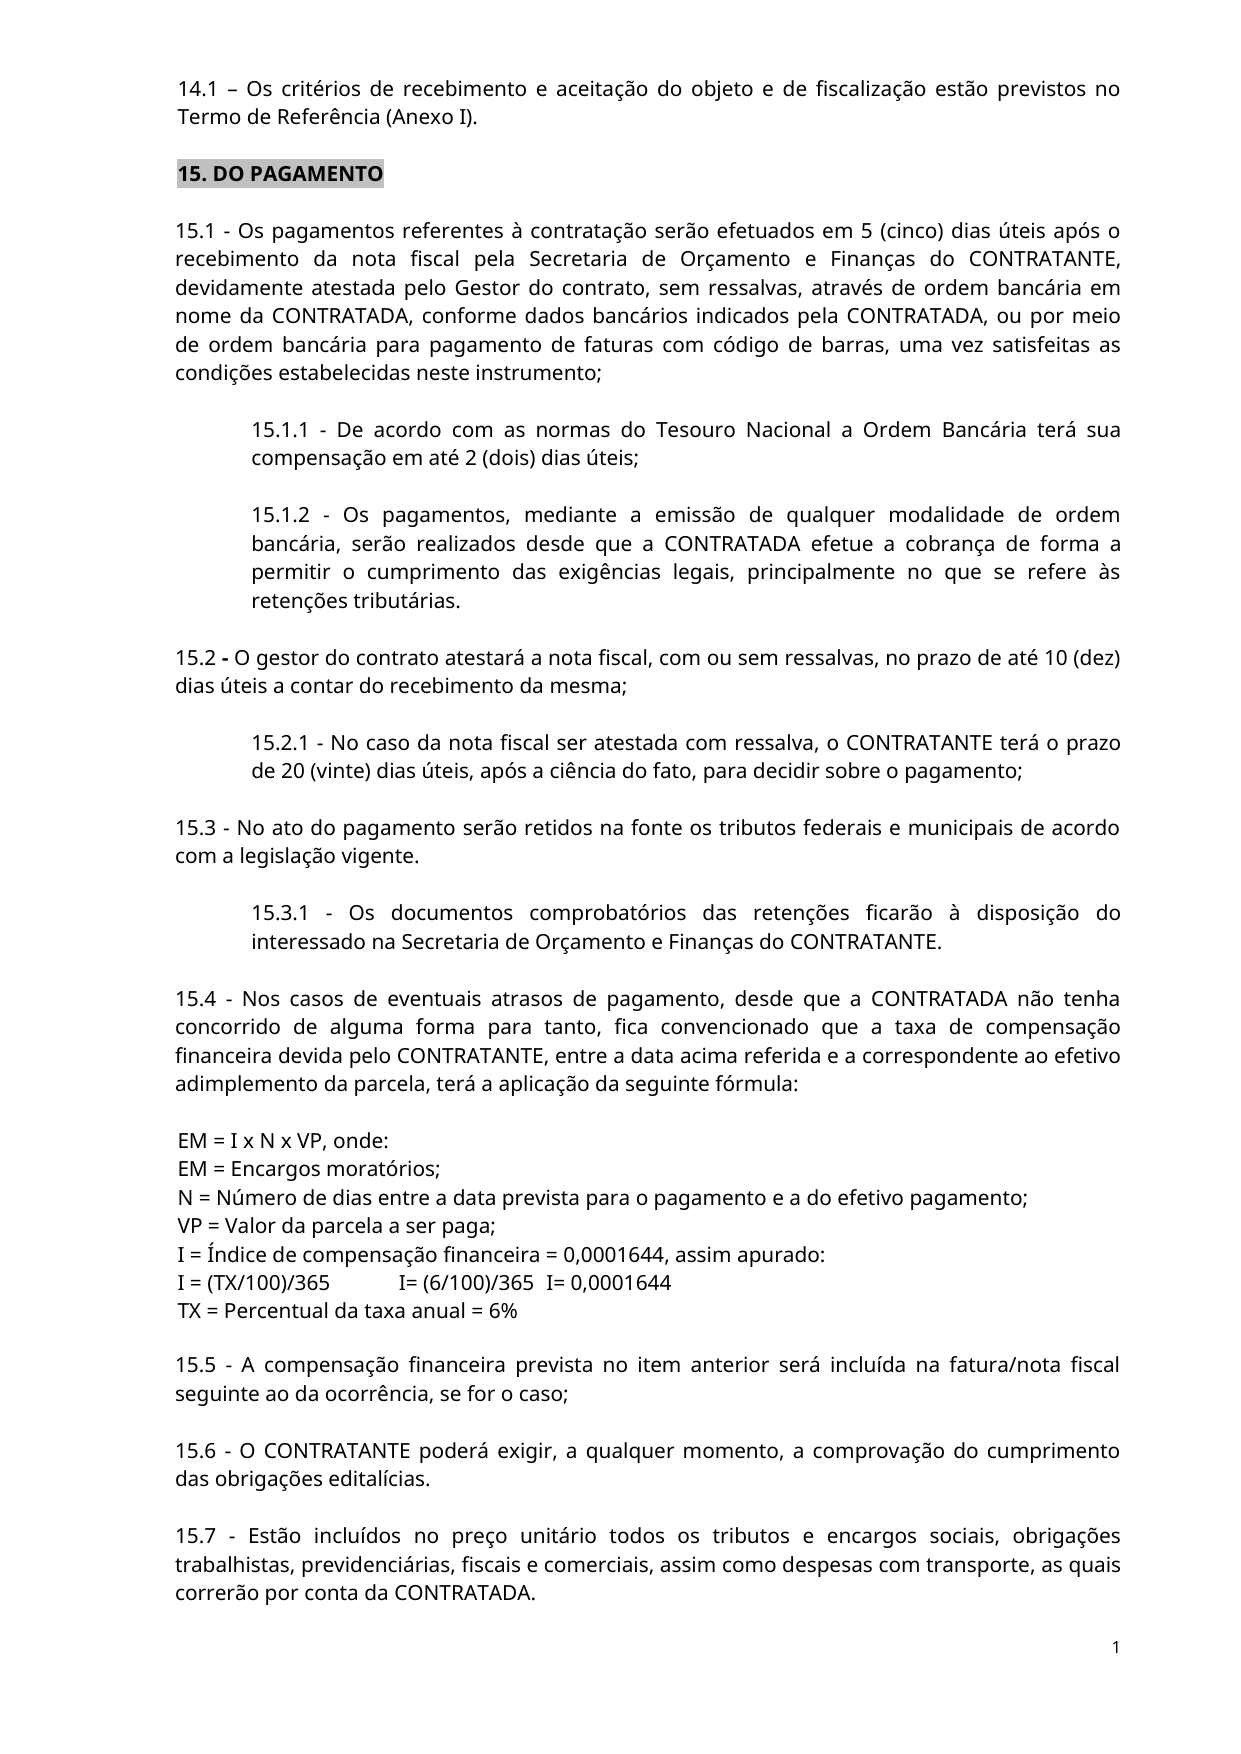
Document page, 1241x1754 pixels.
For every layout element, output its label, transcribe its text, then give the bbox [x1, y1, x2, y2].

text 15.2 - O gestor do contrato atestará a nota fiscal, com ou sem ressalvas, no prazo de até 10 (dez) dias úteis a contar do recebimento da mesma; [175, 643, 1122, 699]
text 14.1 – Os critérios de recebimento e aceitação do objeto e de fiscalização estão previstos no Termo de Referência (Anexo I). [177, 74, 1122, 131]
text 15.1.1 - De acordo com as normas do Tesouro Nacional a Ordem Bancária terá sua compensação em até 2 (dois) dias úteis; [251, 415, 1122, 472]
text EM = Encargos moratórios; [177, 1154, 1122, 1183]
text 15.2.1 - No caso da nota fiscal ser atestada com ressalva, o CONTRATANTE terá o prazo de 20 (vinte) dias úteis, após a ciência do fato, para decidir sobre o pagamento; [251, 728, 1122, 785]
text 15.5 - A compensação financeira prevista no item anterior será incluída na fatura/nota fiscal seguinte ao da ocorrência, se for o caso; [175, 1351, 1122, 1407]
text 15.4 - Nos casos de eventuais atrasos de pagamento, desde que a CONTRATADA não tenha concorrido de alguma forma para tanto, fica convencionado que a taxa de compensação financeira devida pelo CONTRATANTE, entre a data acima referida e a correspondente ao efetivo adimplemento da parcela, terá a aplicação da seguinte fórmula: [175, 984, 1122, 1098]
text 15.3.1 - Os documentos comprobatórios das retenções ficarão à disposição do interessado na Secretaria de Orçamento e Finanças do CONTRATANTE. [251, 898, 1122, 955]
text VP = Valor da parcela a ser paga; [177, 1211, 1122, 1240]
text I = (TX/100)/365 I= (6/100)/365 I= 0,0001644 [177, 1268, 1122, 1297]
text N = Número de dias entre a data prevista para o pagamento e a do efetivo pagamento; [177, 1183, 1122, 1211]
text EM = I x N x VP, onde: [177, 1126, 1122, 1154]
text 15.3 - No ato do pagamento serão retidos na fonte os tributos federais e municipais de acordo com a legislação vigente. [175, 813, 1122, 870]
text I = Índice de compensação financeira = 0,0001644, assim apurado: [177, 1240, 1122, 1268]
text 15.1.2 - Os pagamentos, mediante a emissão de qualquer modalidade de ordem bancária, serão realizados desde que a CONTRATADA efetue a cobrança de forma a permitir o cumprimento das exigências legais, principalmente no que se refere às retenções tributárias. [251, 500, 1122, 614]
text 15.1 - Os pagamentos referentes à contratação serão efetuados em 5 (cinco) dias úteis após o recebimento da nota fiscal pela Secretaria de Orçamento e Finanças do CONTRATANTE, devidamente atestada pelo Gestor do contrato, sem ressalvas, através de ordem bancária em nome da CONTRATADA, conforme dados bancários indicados pela CONTRATADA, ou por meio de ordem bancária para pagamento de faturas com código de barras, uma vez satisfeitas as condições estabelecidas neste instrumento; [175, 216, 1122, 387]
text TX = Percentual da taxa anual = 6% [177, 1297, 1122, 1325]
text 15. DO PAGAMENTO [177, 159, 1122, 188]
text 15.6 - O CONTRATANTE poderá exigir, a qualquer momento, a comprovação do cumprimento das obrigações editalícias. [175, 1436, 1122, 1493]
text 15.7 - Estão incluídos no preço unitário todos os tributos e encargos sociais, obrigações trabalhistas, previdenciárias, fiscais e comerciais, assim como despesas com transporte, as quais correrão por conta da CONTRATADA. [175, 1521, 1122, 1607]
